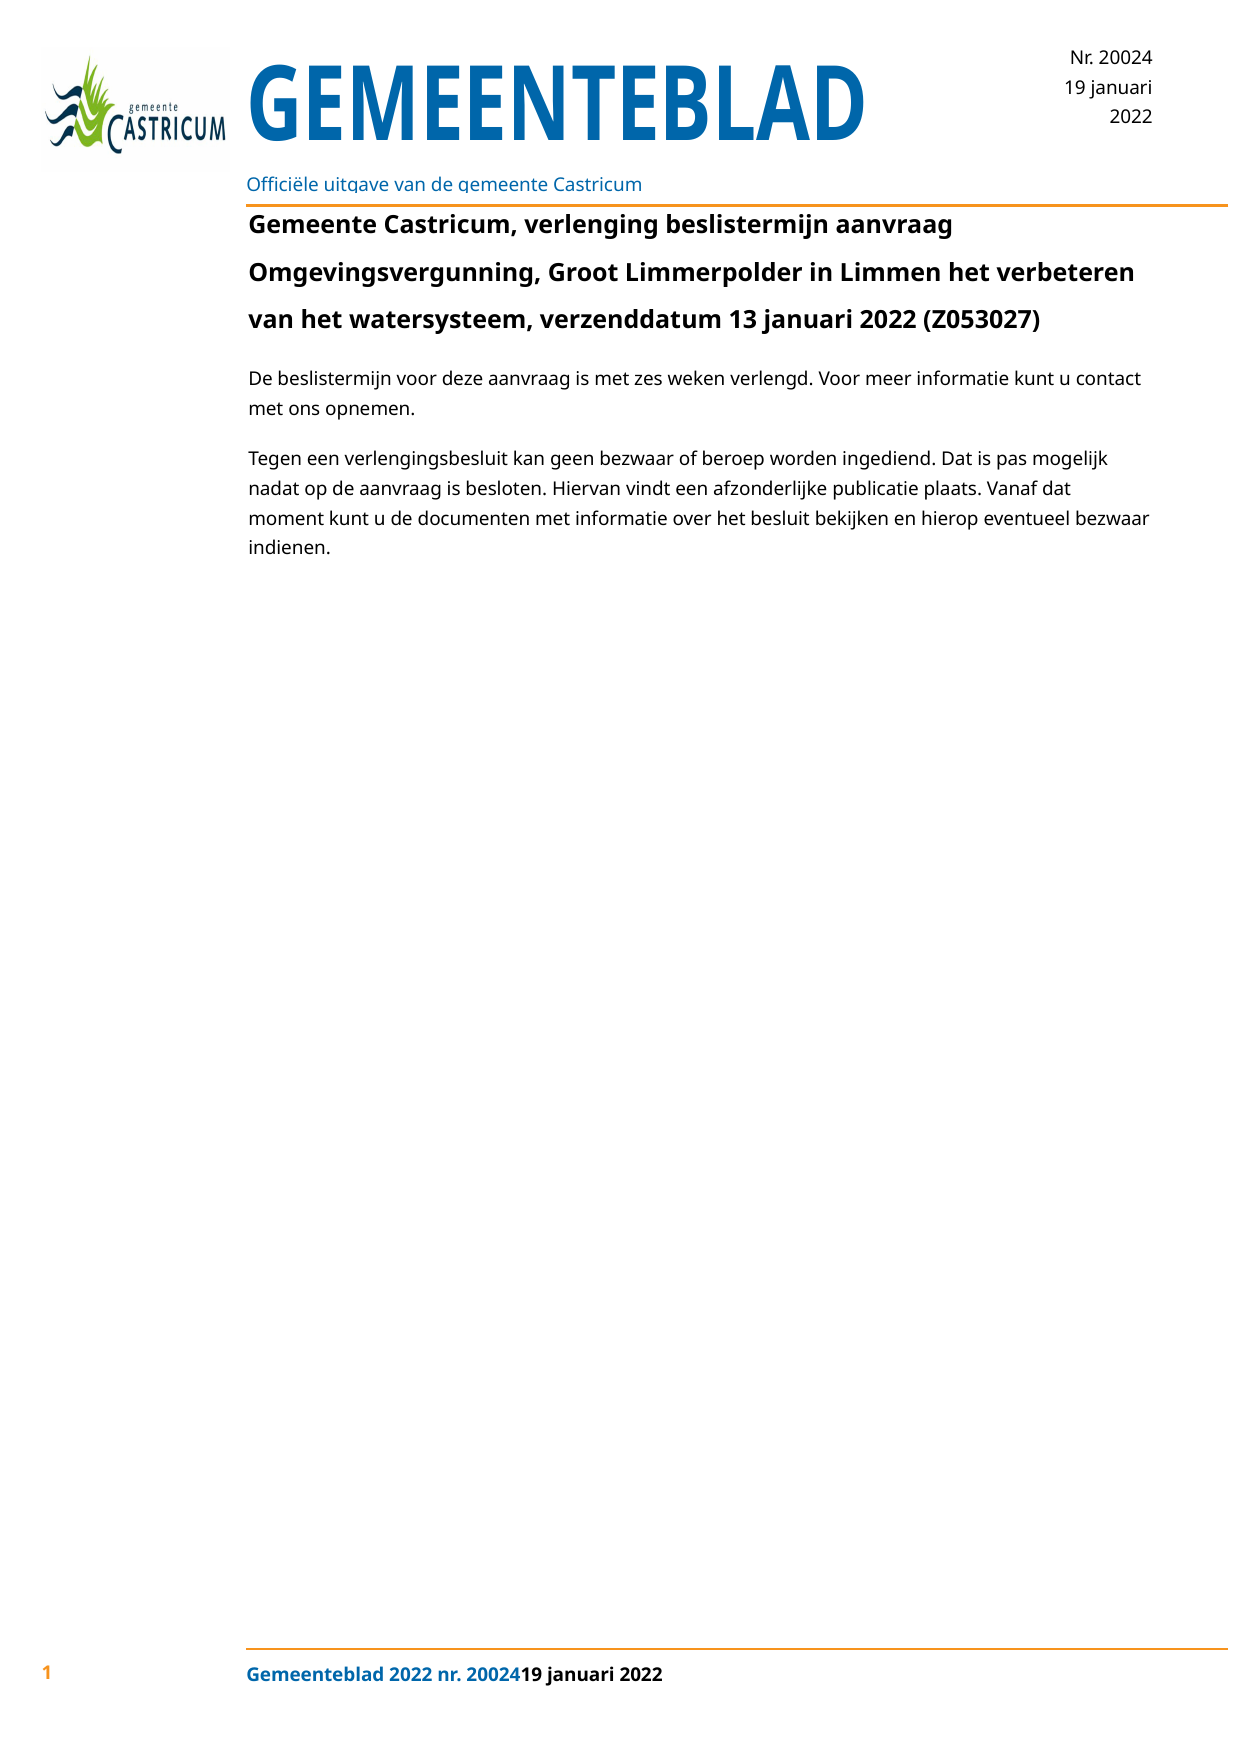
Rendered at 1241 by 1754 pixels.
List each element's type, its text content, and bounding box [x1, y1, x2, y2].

text De beslistermijn voor deze aanvraag is met zes weken verlengd. Voor meer informatie kunt u contact met ons opnemen. [248, 366, 1152, 421]
text Tegen een verlengingsbesluit kan geen bezwaar of beroep worden ingediend. Dat is pas mogelijk nadat op de aanvraag is besloten. Hiervan vindt een afzonderlijke publicatie plaats. Vanaf dat moment kunt u de documenten met informatie over het besluit bekijken en hierop eventueel bezwaar indienen. [248, 446, 1152, 560]
picture [41, 47, 231, 172]
text Gemeente Castricum, verlenging beslistermijn aanvraag Omgevingsvergunning, Groot Limmerpolder in Limmen het verbeteren van het watersysteem, verzenddatum 13 januari 2022 (Z053027) [248, 207, 1152, 336]
